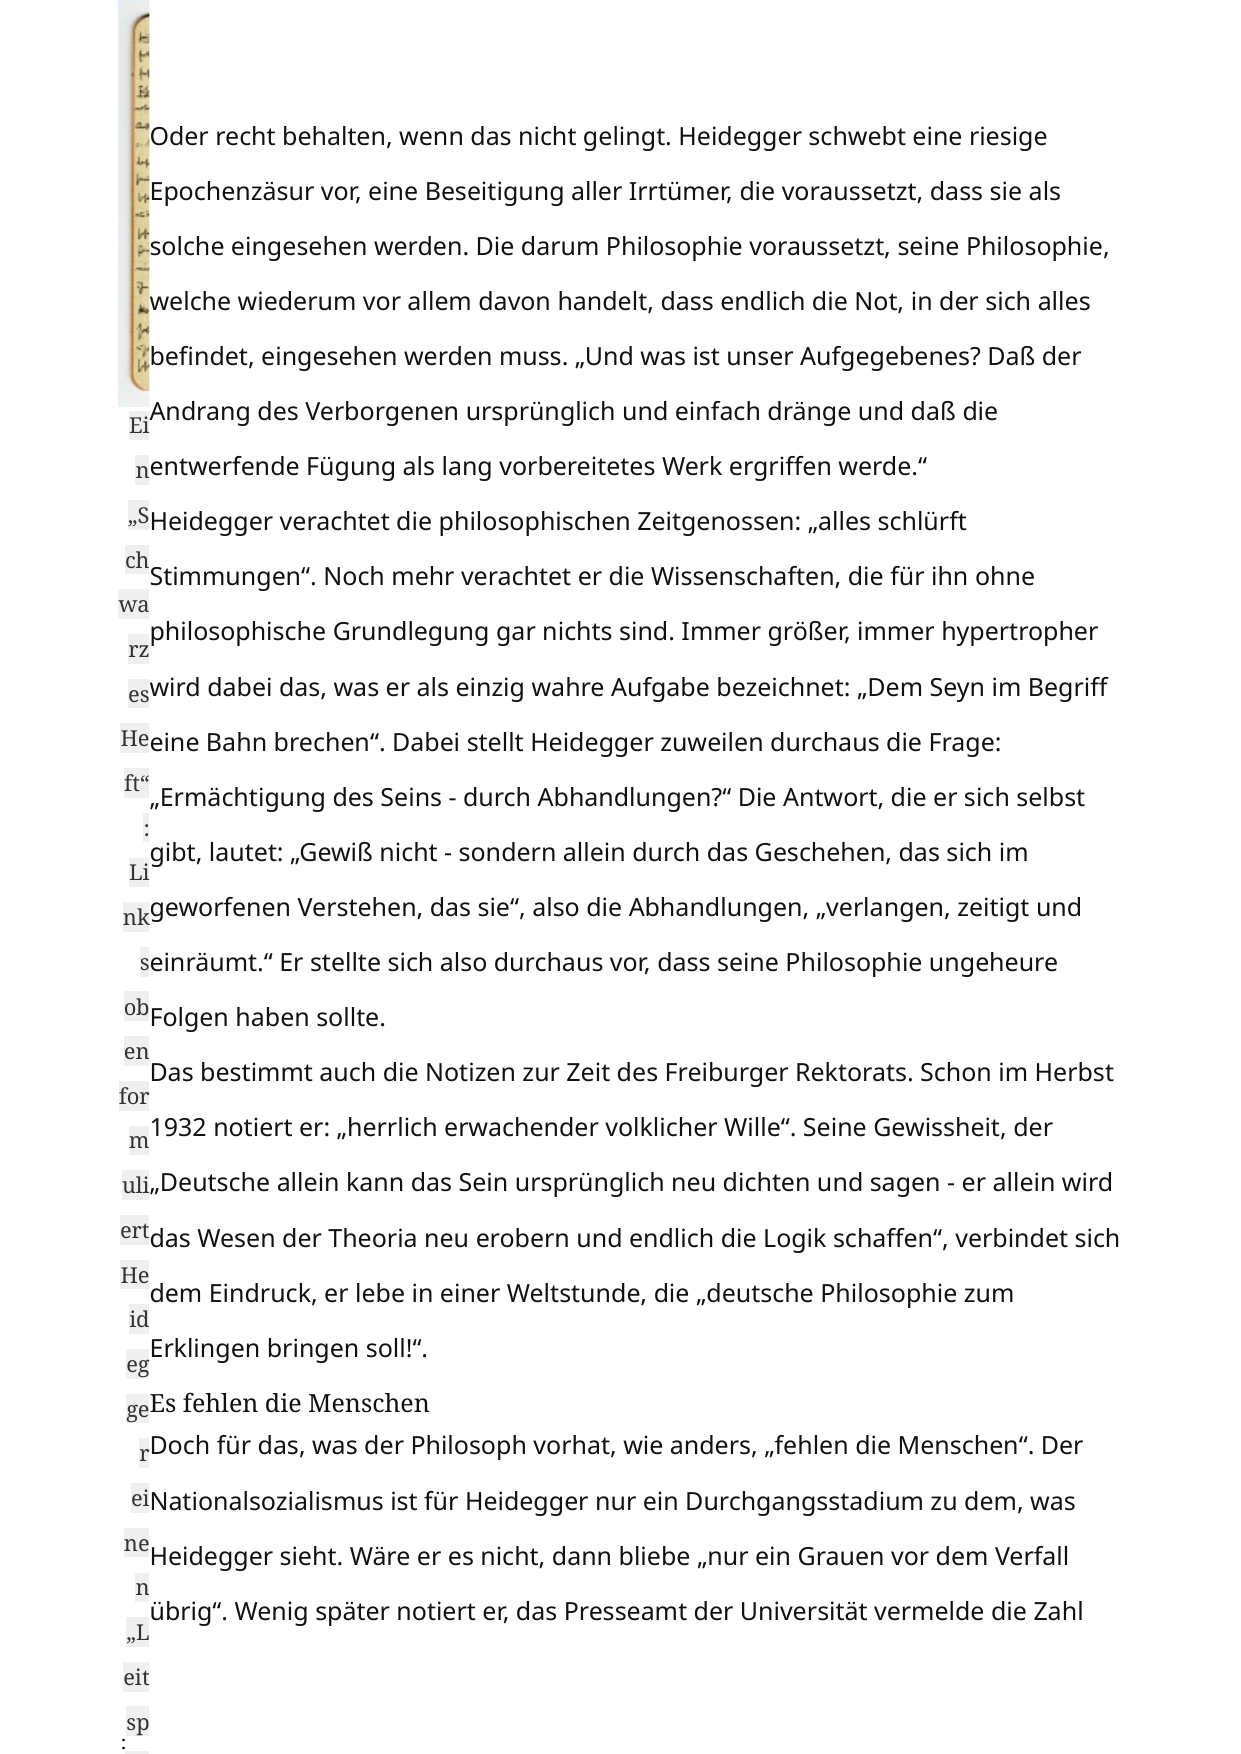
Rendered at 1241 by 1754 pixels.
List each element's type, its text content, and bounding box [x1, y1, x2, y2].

picture [118, 0, 150, 407]
text Doch für das, was der Philosoph vorhat, wie anders, „fehlen die Menschen“. Der Nationalsozialismus ist für Heidegger nur ein Durchgangsstadium zu dem, was Heidegger sieht. Wäre er es nicht, dann bliebe „nur ein Grauen vor dem Verfall übrig“. Wenig später notiert er, das Presseamt der Universität vermelde die Zahl [149, 1428, 1122, 1627]
text Oder recht behalten, wenn das nicht gelingt. Heidegger schwebt eine riesige Epochenzäsur vor, eine Beseitigung aller Irrtümer, die voraussetzt, dass sie als solche eingesehen werden. Die darum Philosophie voraussetzt, seine Philosophie, welche wiederum vor allem davon handelt, dass endlich die Not, in der sich alles befindet, eingesehen werden muss. „Und was ist unser Aufgegebenes? Daß der Andrang des Verborgenen ursprünglich und einfach dränge und daß die entwerfende Fügung als lang vorbereitetes Werk ergriffen werde.“ [149, 118, 1122, 483]
text Heidegger verachtet die philosophischen Zeitgenossen: „alles schlürft Stimmungen“. Noch mehr verachtet er die Wissenschaften, die für ihn ohne philosophische Grundlegung gar nichts sind. Immer größer, immer hypertropher wird dabei das, was er als einzig wahre Aufgabe bezeichnet: „Dem Seyn im Begriff eine Bahn brechen“. Dabei stellt Heidegger zuweilen durchaus die Frage: „Ermächtigung des Seins - durch Abhandlungen?“ Die Antwort, die er sich selbst gibt, lautet: „Gewiß nicht - sondern allein durch das Geschehen, das sich im geworfenen Verstehen, das sie“, also die Abhandlungen, „verlangen, zeitigt und einräumt.“ Er stellte sich also durchaus vor, dass seine Philosophie ungeheure Folgen haben sollte. [149, 504, 1122, 1034]
subtitle Es fehlen die Menschen [149, 1386, 1122, 1419]
text Das bestimmt auch die Notizen zur Zeit des Freiburger Rektorats. Schon im Herbst 1932 notiert er: „herrlich erwachender volklicher Wille“. Seine Gewissheit, der „Deutsche allein kann das Sein ursprünglich neu dichten und sagen - er allein wird das Wesen der Theoria neu erobern und endlich die Logik schaffen“, verbindet sich dem Eindruck, er lebe in einer Weltstunde, die „deutsche Philosophie zum Erklingen bringen soll!“. [149, 1055, 1122, 1364]
text Ein „Schwarzes Heft“: Links oben formuliert Heidegger einen „Leitspruch für das Rektorat“ und hält dann fest: „Führerwille ist ein anderes als Geltungstrieb“ Bild: DLA-Marbach, www.dla-marbach.de [118, 411, 149, 1754]
